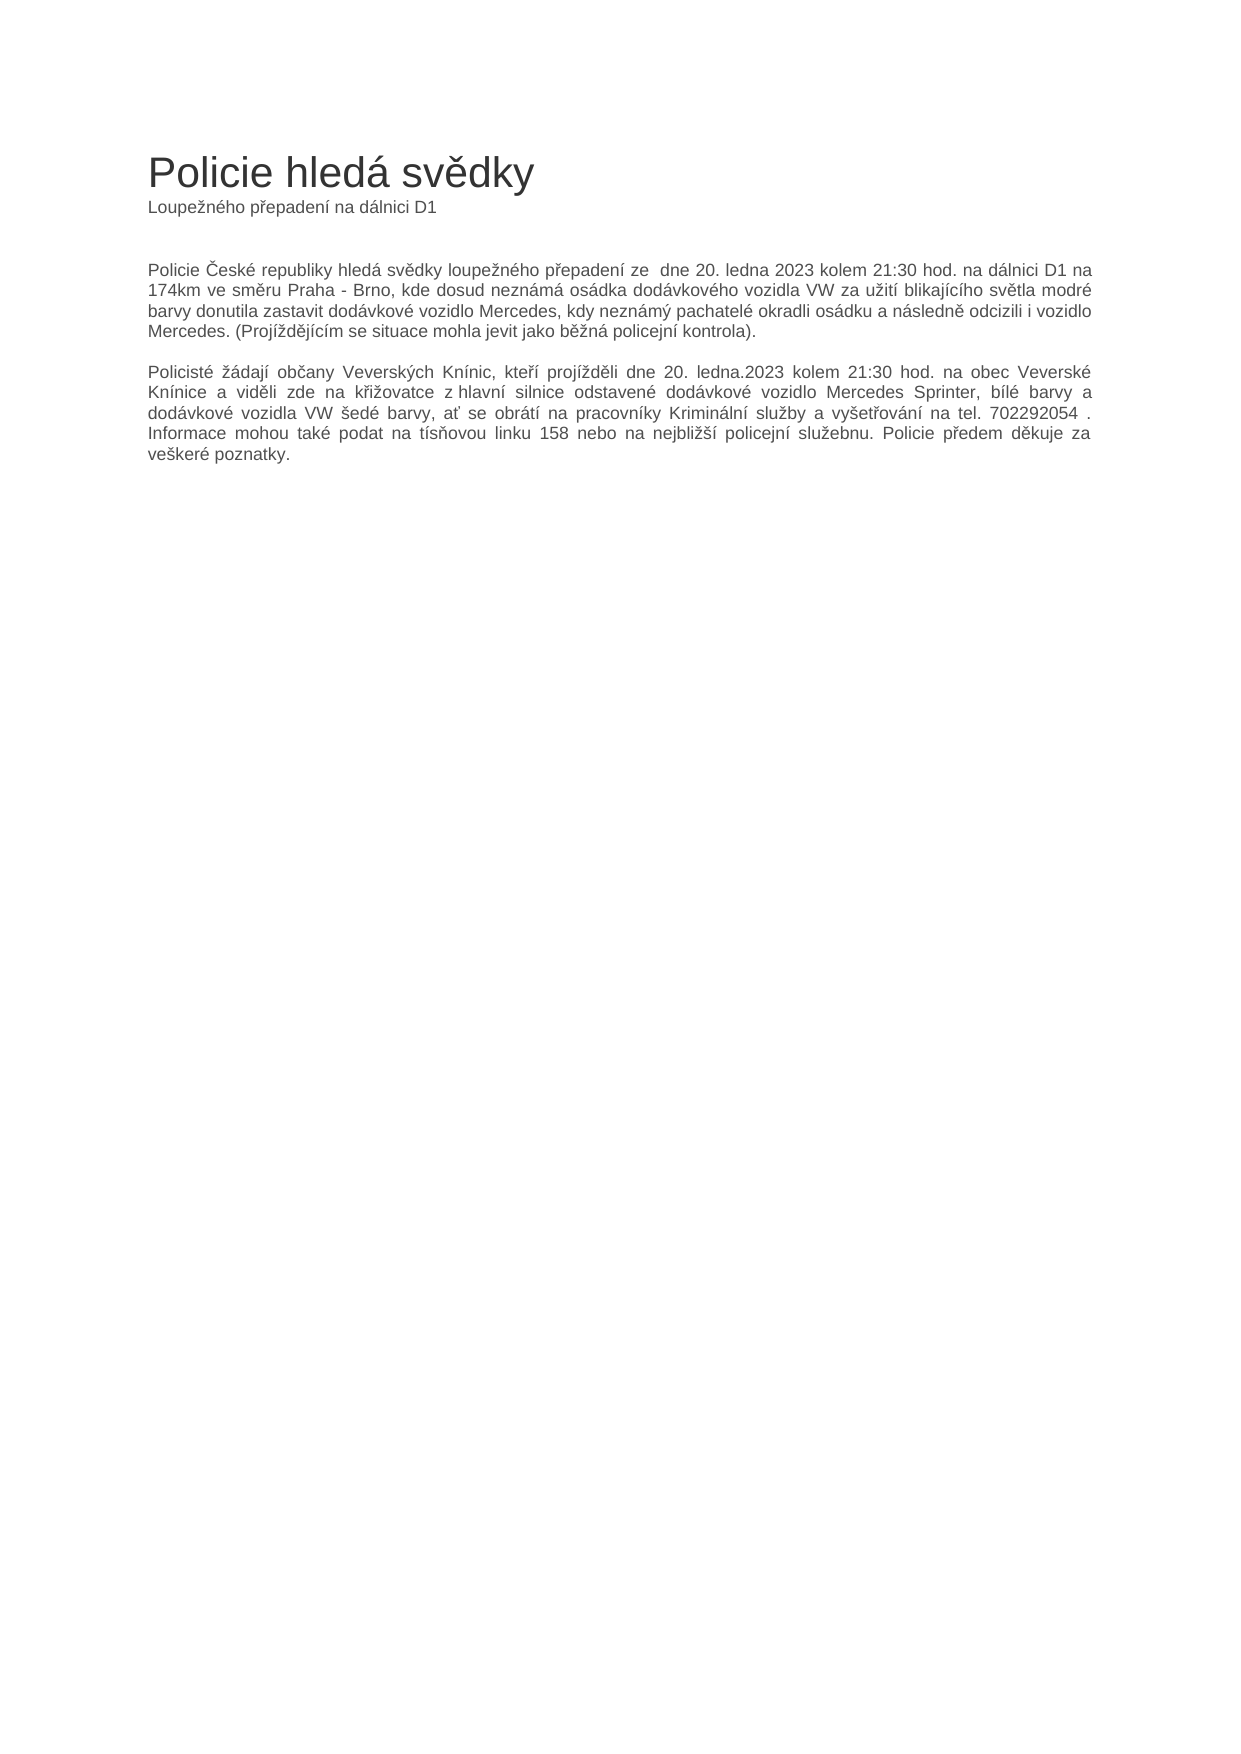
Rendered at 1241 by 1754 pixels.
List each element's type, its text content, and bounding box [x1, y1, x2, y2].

text Policisté žádají občany Veverských Knínic, kteří projížděli dne 20. ledna.2023 kolem 21:30 hod. na obec Veverské Knínice a viděli zde na křižovatce z hlavní silnice odstavené dodávkové vozidlo Mercedes Sprinter, bílé barvy a dodávkové vozidla VW šedé barvy, ať se obrátí na pracovníky Kriminální služby a vyšetřování na tel. 702292054 . Informace mohou také podat na tísňovou linku 158 nebo na nejbližší policejní služebnu. Policie předem děkuje za veškeré poznatky. [148, 362, 1093, 464]
text Policie hledá svědky [148, 148, 1093, 197]
text Policie České republiky hledá svědky loupežného přepadení ze dne 20. ledna 2023 kolem 21:30 hod. na dálnici D1 na 174km ve směru Praha - Brno, kde dosud neznámá osádka dodávkového vozidla VW za užití blikajícího světla modré barvy donutila zastavit dodávkové vozidlo Mercedes, kdy neznámý pachatelé okradli osádku a následně odcizili i vozidlo Mercedes. (Projíždějícím se situace mohla jevit jako běžná policejní kontrola). [148, 259, 1093, 341]
text Loupežného přepadení na dálnici D1 [148, 197, 1093, 217]
